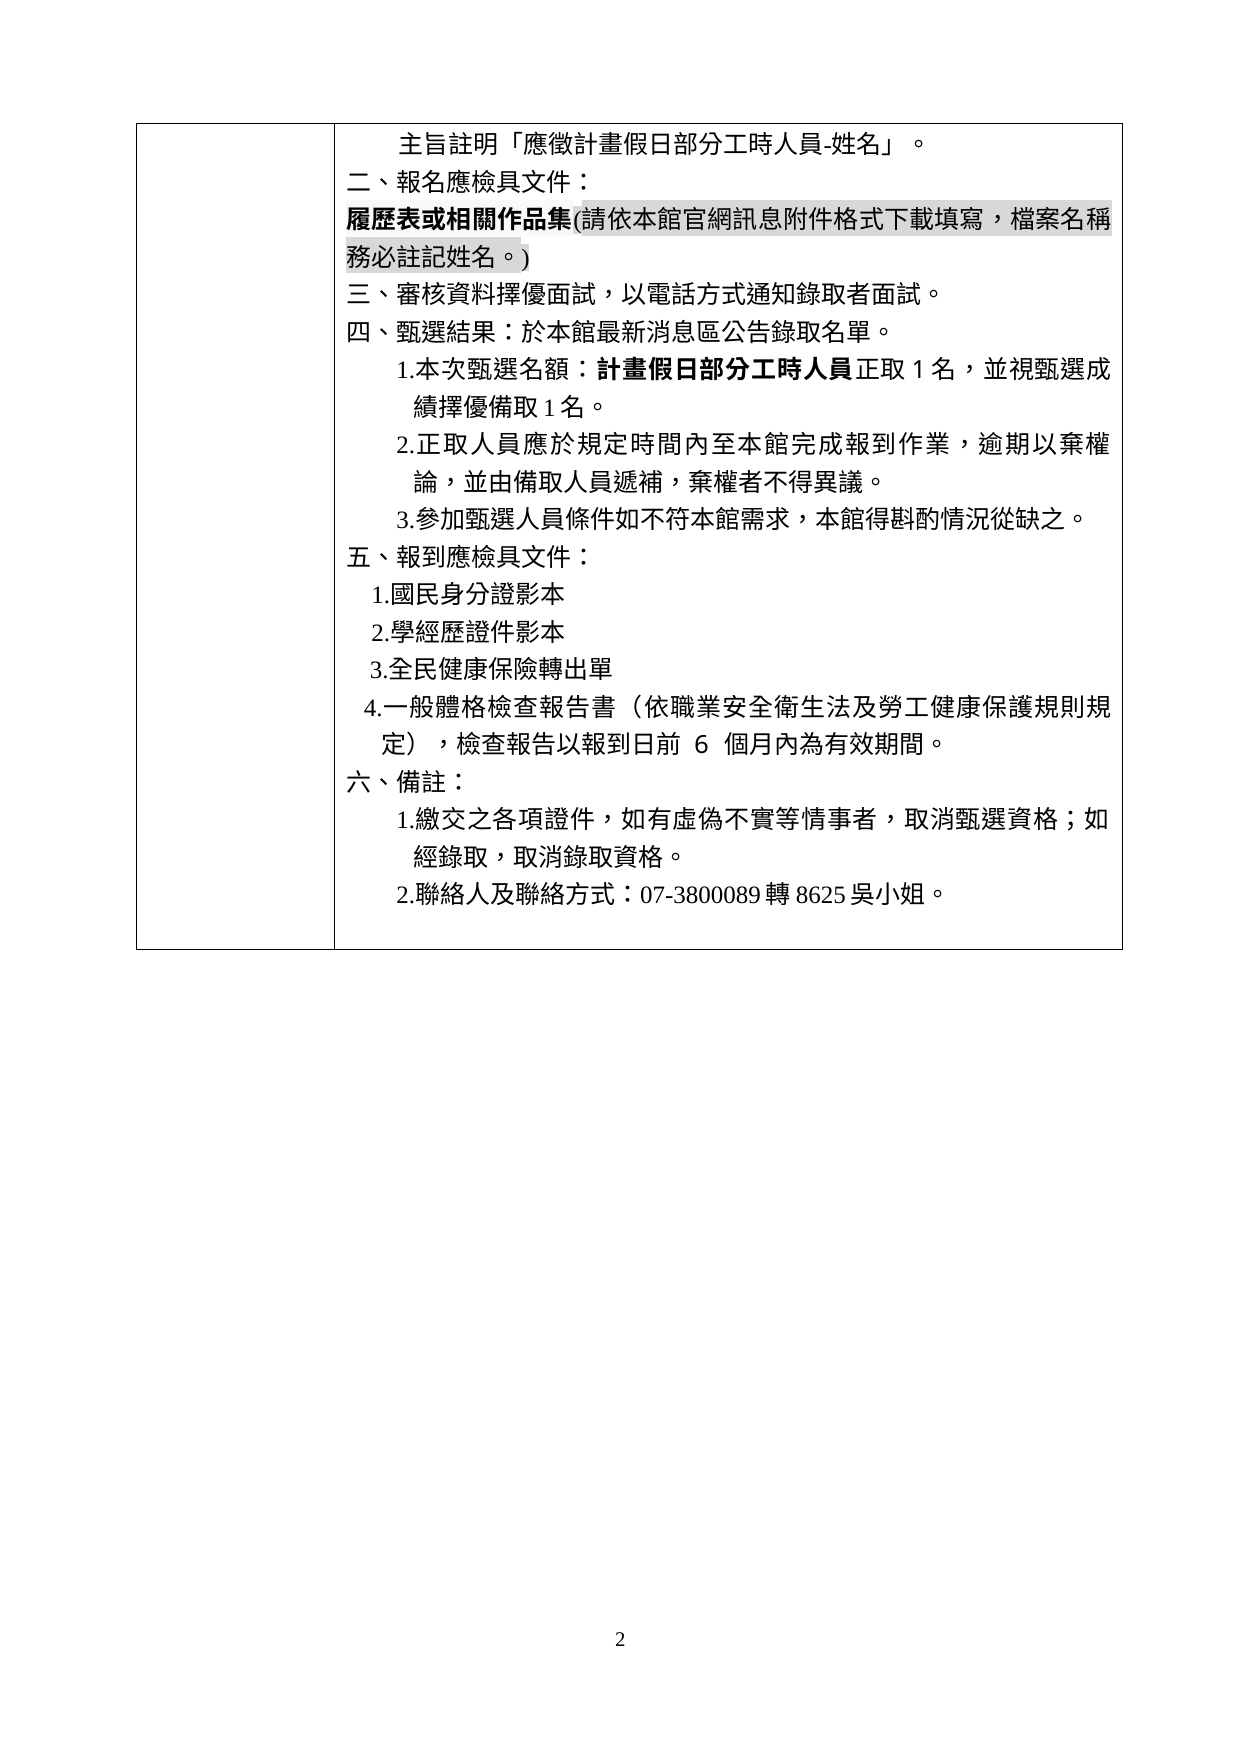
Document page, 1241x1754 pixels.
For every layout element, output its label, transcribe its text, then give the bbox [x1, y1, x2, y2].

table_cell [137, 124, 334, 949]
table_cell 主旨註明「應徵計畫假日部分工時人員-姓名」。 二、報名應檢具文件： 履歷表或相關作品集(請依本館官網訊息附件格式下載填寫，檔案名稱務必註記姓名。) 三、審核資料擇優面試，以電話方式通知錄取者面試。 四、甄選結果：於本館最新消息區公告錄取名單。 1.本次甄選名額：計畫假日部分工時人員正取1名，並視甄選成績擇優備取1名。 2.正取人員應於規定時間內至本館完成報到作業，逾期以棄權論，並由備取人員遞補，棄權者不得異議。 3.參加甄選人員條件如不符本館需求，本館得斟酌情況從缺之。 五、報到應檢具文件： 1.國民身分證影本 2.學經歷證件影本 3.全民健康保險轉出單 4.一般體格檢查報告書（依職業安全衛生法及勞工健康保護規則規定），檢查報告以報到日前 6 個月內為有效期間。 六、備註： 1.繳交之各項證件，如有虛偽不實等情事者，取消甄選資格；如經錄取，取消錄取資格。 2.聯絡人及聯絡方式：07-3800089轉8625吳小姐。 [335, 124, 1122, 949]
